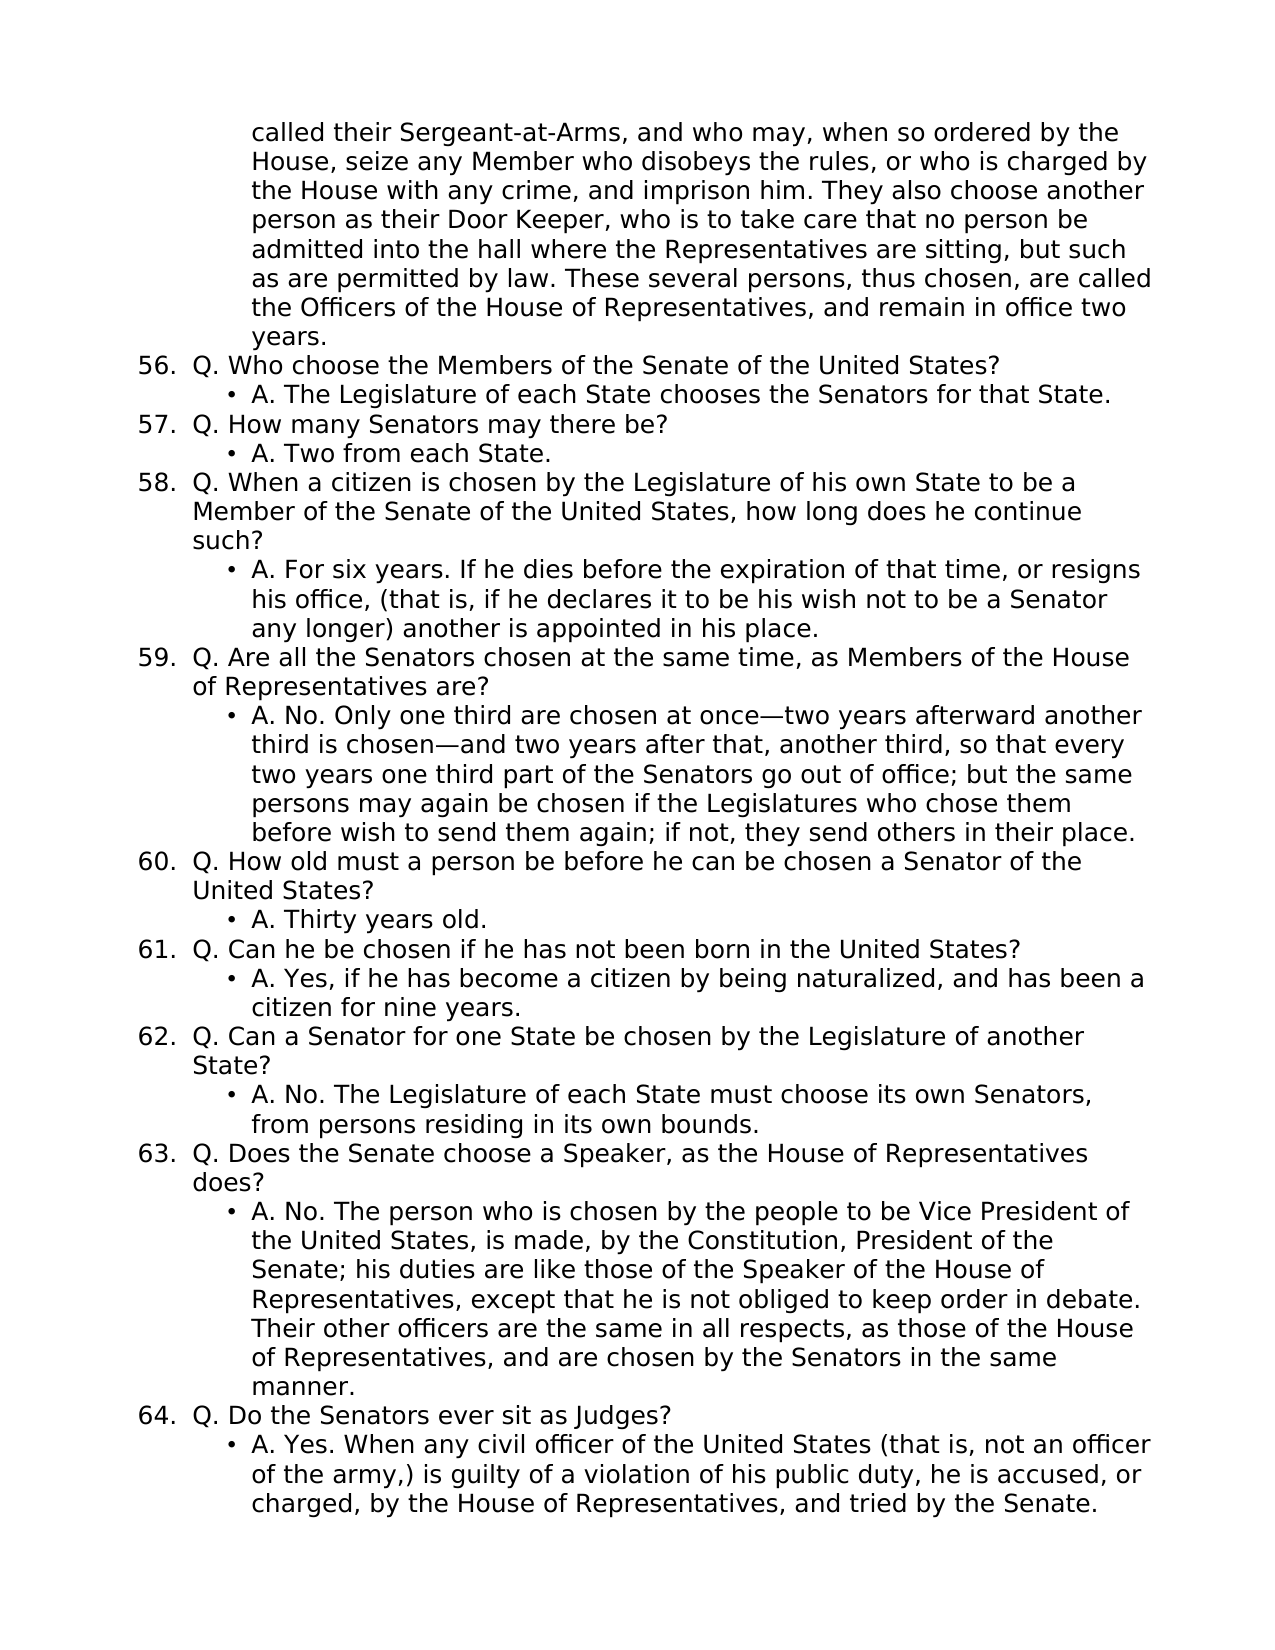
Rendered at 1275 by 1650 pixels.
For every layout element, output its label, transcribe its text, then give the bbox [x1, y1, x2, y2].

list Q. Can he be chosen if he has not been born in the United States? [177, 935, 1157, 964]
list Q. Do the Senators ever sit as Judges? [177, 1401, 1157, 1431]
list A. No. The Legislature of each State must choose its own Senators, from persons residing in its own bounds. [236, 1081, 1157, 1139]
list Q. Can a Senator for one State be chosen by the Legislature of another State? [177, 1022, 1157, 1081]
list A. Yes. When any civil officer of the United States (that is, not an officer of the army,) is guilty of a violation of his public duty, he is accused, or charged, by the House of Representatives, and tried by the Senate. [236, 1431, 1157, 1518]
list A. Yes, if he has become a citizen by being naturalized, and has been a citizen for nine years. [236, 964, 1157, 1022]
list Q. How many Senators may there be? [177, 410, 1157, 439]
list A. The Legislature of each State chooses the Senators for that State. [236, 381, 1157, 410]
list Q. Does the Senate choose a Speaker, as the House of Representatives does? [177, 1139, 1157, 1197]
list Q. Who choose the Members of the Senate of the United States? [177, 351, 1157, 381]
list Q. When a citizen is chosen by the Legislature of his own State to be a Member of the Senate of the United States, how long does he continue such? [177, 468, 1157, 556]
list A. Thirty years old. [236, 906, 1157, 935]
list A. Two from each State. [236, 439, 1157, 468]
list A. No. Only one third are chosen at once—two years afterward another third is chosen—and two years after that, another third, so that every two years one third part of the Senators go out of office; but the same persons may again be chosen if the Legislatures who chose them before wish to send them again; if not, they send others in their place. [236, 701, 1157, 847]
list A. For six years. If he dies before the expiration of that time, or resigns his office, (that is, if he declares it to be his wish not to be a Senator any longer) another is appointed in his place. [236, 556, 1157, 643]
list Q. How old must a person be before he can be chosen a Senator of the United States? [177, 847, 1157, 906]
list Q. Are all the Senators chosen at the same time, as Members of the House of Representatives are? [177, 643, 1157, 701]
list called their Sergeant-at-Arms, and who may, when so ordered by the House, seize any Member who disobeys the rules, or who is charged by the House with any crime, and imprison him. They also choose another person as their Door Keeper, who is to take care that no person be admitted into the hall where the Representatives are sitting, but such as are permitted by law. These several persons, thus chosen, are called the Officers of the House of Representatives, and remain in office two years. [236, 118, 1157, 351]
list A. No. The person who is chosen by the people to be Vice President of the United States, is made, by the Constitution, President of the Senate; his duties are like those of the Speaker of the House of Representatives, except that he is not obliged to keep order in debate. Their other officers are the same in all respects, as those of the House of Representatives, and are chosen by the Senators in the same manner. [236, 1197, 1157, 1401]
